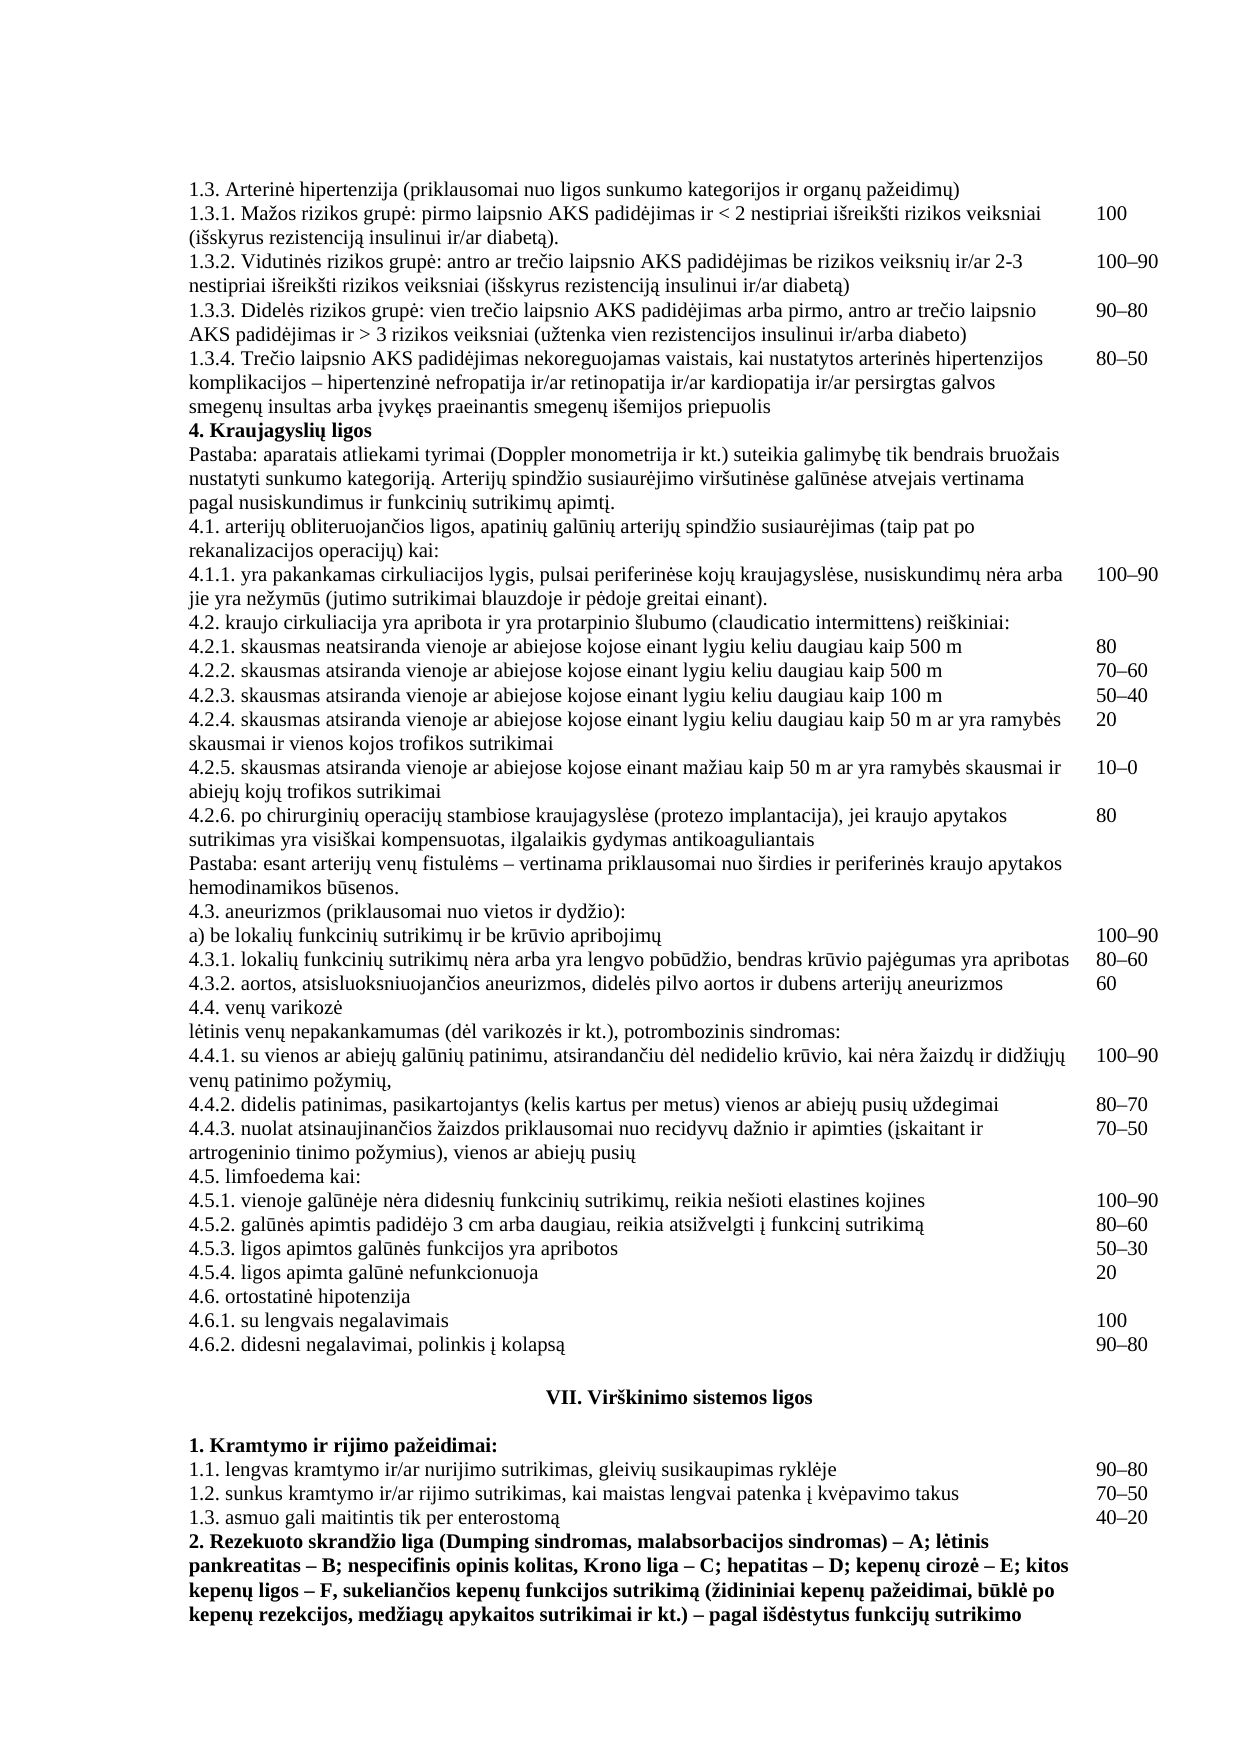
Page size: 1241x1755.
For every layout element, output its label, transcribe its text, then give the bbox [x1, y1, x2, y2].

table_cell 50–40 [1085, 683, 1181, 707]
table_cell 4.2. kraujo cirkuliacija yra apribota ir yra protarpinio šlubumo (claudicatio intermittens) reiškiniai: [177, 610, 1084, 634]
table_cell 70–60 [1085, 659, 1181, 682]
table_cell 80–50 [1085, 346, 1181, 418]
table_cell 2. Rezekuoto skrandžio liga (Dumping sindromas, malabsorbacijos sindromas) – A; lėtinis pankreatitas – B; nespecifinis opinis kolitas, Krono liga – C; hepatitas – D; kepenų cirozė – E; kitos kepenų ligos – F, sukeliančios kepenų funkcijos sutrikimą (židininiai kepenų pažeidimai, būklė po kepenų rezekcijos, medžiagų apykaitos sutrikimai ir kt.) – pagal išdėstytus funkcijų sutrikimo [177, 1529, 1084, 1626]
table_cell 4.2.1. skausmas neatsiranda vienoje ar abiejose kojose einant lygiu keliu daugiau kaip 500 m [177, 634, 1084, 658]
table_cell 4.6.1. su lengvais negalavimais [177, 1308, 1084, 1332]
text VII. Virškinimo sistemos ligos [177, 1385, 1181, 1409]
table_cell 10–0 [1085, 755, 1181, 803]
table_cell 100 [1085, 201, 1181, 249]
table_header [1085, 1433, 1181, 1457]
table_cell 90–80 [1085, 298, 1181, 346]
table_cell 80–60 [1085, 1212, 1181, 1236]
table_cell 4.5.1. vienoje galūnėje nėra didesnių funkcinių sutrikimų, reikia nešioti elastines kojines [177, 1188, 1084, 1212]
table_cell 20 [1085, 1260, 1181, 1284]
table_cell 90–80 [1085, 1457, 1181, 1481]
table_cell 4.2.5. skausmas atsiranda vienoje ar abiejose kojose einant mažiau kaip 50 m ar yra ramybės skausmai ir abiejų kojų trofikos sutrikimai [177, 755, 1084, 803]
table_cell 100–90 [1085, 562, 1181, 610]
table_cell 1.3.1. Mažos rizikos grupė: pirmo laipsnio AKS padidėjimas ir < 2 nestipriai išreikšti rizikos veiksniai (išskyrus rezistenciją insulinui ir/ar diabetą). [177, 201, 1084, 249]
table_cell [1085, 851, 1181, 899]
table_cell 4.3.2. aortos, atsisluoksniuojančios aneurizmos, didelės pilvo aortos ir dubens arterijų aneurizmos [177, 971, 1084, 995]
table_cell 1.3.2. Vidutinės rizikos grupė: antro ar trečio laipsnio AKS padidėjimas be rizikos veiksnių ir/ar 2-3 nestipriai išreikšti rizikos veiksniai (išskyrus rezistenciją insulinui ir/ar diabetą) [177, 249, 1084, 297]
table_cell [1085, 442, 1181, 514]
table_cell 1.2. sunkus kramtymo ir/ar rijimo sutrikimas, kai maistas lengvai patenka į kvėpavimo takus [177, 1481, 1084, 1505]
table_cell 80–60 [1085, 947, 1181, 971]
table_cell Pastaba: esant arterijų venų fistulėms – vertinama priklausomai nuo širdies ir periferinės kraujo apytakos hemodinamikos būsenos. [177, 851, 1084, 899]
table_cell 4.4.1. su vienos ar abiejų galūnių patinimu, atsirandančiu dėl nedidelio krūvio, kai nėra žaizdų ir didžiųjų venų patinimo požymių, [177, 1044, 1084, 1092]
table_cell 4.6. ortostatinė hipotenzija [177, 1284, 1084, 1308]
table_cell 4.3.1. lokalių funkcinių sutrikimų nėra arba yra lengvo pobūdžio, bendras krūvio pajėgumas yra apribotas [177, 947, 1084, 971]
table_cell a) be lokalių funkcinių sutrikimų ir be krūvio apribojimų [177, 923, 1084, 947]
table_cell 80–70 [1085, 1092, 1181, 1116]
table_cell 1.3. asmuo gali maitintis tik per enterostomą [177, 1505, 1084, 1529]
table_cell [1085, 899, 1181, 923]
table_cell 100–90 [1085, 1044, 1181, 1092]
table_cell 4.4.2. didelis patinimas, pasikartojantys (kelis kartus per metus) vienos ar abiejų pusių uždegimai [177, 1092, 1084, 1116]
table_cell 80 [1085, 634, 1181, 658]
table_cell 70–50 [1085, 1116, 1181, 1164]
table_cell 4.2.2. skausmas atsiranda vienoje ar abiejose kojose einant lygiu keliu daugiau kaip 500 m [177, 659, 1084, 682]
table_cell Pastaba: aparatais atliekami tyrimai (Doppler monometrija ir kt.) suteikia galimybę tik bendrais bruožais nustatyti sunkumo kategoriją. Arterijų spindžio susiaurėjimo viršutinėse galūnėse atvejais vertinama pagal nusiskundimus ir funkcinių sutrikimų apimtį. [177, 442, 1084, 514]
table_cell 80 [1085, 803, 1181, 851]
table_cell [1085, 177, 1181, 201]
table_cell 50–30 [1085, 1236, 1181, 1260]
table_cell 40–20 [1085, 1505, 1181, 1529]
table_cell 4.5.4. ligos apimta galūnė nefunkcionuoja [177, 1260, 1084, 1284]
table_cell 1.1. lengvas kramtymo ir/ar nurijimo sutrikimas, gleivių susikaupimas ryklėje [177, 1457, 1084, 1481]
table_cell lėtinis venų nepakankamumas (dėl varikozės ir kt.), potrombozinis sindromas: [177, 1019, 1084, 1043]
table_cell 4.4. venų varikozė [177, 995, 1084, 1019]
table_cell [1085, 995, 1181, 1019]
table_cell 100–90 [1085, 1188, 1181, 1212]
table_header 1. Kramtymo ir rijimo pažeidimai: [177, 1433, 1084, 1457]
table_cell 4.6.2. didesni negalavimai, polinkis į kolapsą [177, 1332, 1084, 1356]
table_cell 4.3. aneurizmos (priklausomai nuo vietos ir dydžio): [177, 899, 1084, 923]
table_cell 20 [1085, 707, 1181, 755]
table_cell 100–90 [1085, 923, 1181, 947]
table_cell 1.3.4. Trečio laipsnio AKS padidėjimas nekoreguojamas vaistais, kai nustatytos arterinės hipertenzijos komplikacijos – hipertenzinė nefropatija ir/ar retinopatija ir/ar kardiopatija ir/ar persirgtas galvos smegenų insultas arba įvykęs praeinantis smegenų išemijos priepuolis [177, 346, 1084, 418]
table_cell [1085, 514, 1181, 562]
table_cell 1.3.3. Didelės rizikos grupė: vien trečio laipsnio AKS padidėjimas arba pirmo, antro ar trečio laipsnio AKS padidėjimas ir > 3 rizikos veiksniai (užtenka vien rezistencijos insulinui ir/arba diabeto) [177, 298, 1084, 346]
table_cell 4.1. arterijų obliteruojančios ligos, apatinių galūnių arterijų spindžio susiaurėjimas (taip pat po rekanalizacijos operacijų) kai: [177, 514, 1084, 562]
table_cell 4.5. limfoedema kai: [177, 1164, 1084, 1188]
table_cell 4.5.3. ligos apimtos galūnės funkcijos yra apribotos [177, 1236, 1084, 1260]
table_cell [1085, 610, 1181, 634]
table_cell 1.3. Arterinė hipertenzija (priklausomai nuo ligos sunkumo kategorijos ir organų pažeidimų) [177, 177, 1084, 201]
table_cell 4.1.1. yra pakankamas cirkuliacijos lygis, pulsai periferinėse kojų kraujagyslėse, nusiskundimų nėra arba jie yra nežymūs (jutimo sutrikimai blauzdoje ir pėdoje greitai einant). [177, 562, 1084, 610]
table_cell 4.2.3. skausmas atsiranda vienoje ar abiejose kojose einant lygiu keliu daugiau kaip 100 m [177, 683, 1084, 707]
table_cell 4.5.2. galūnės apimtis padidėjo 3 cm arba daugiau, reikia atsižvelgti į funkcinį sutrikimą [177, 1212, 1084, 1236]
table_cell 4.2.6. po chirurginių operacijų stambiose kraujagyslėse (protezo implantacija), jei kraujo apytakos sutrikimas yra visiškai kompensuotas, ilgalaikis gydymas antikoaguliantais [177, 803, 1084, 851]
table_cell [1085, 1284, 1181, 1308]
table_cell 100–90 [1085, 249, 1181, 297]
table_cell 70–50 [1085, 1481, 1181, 1505]
table_cell [1085, 1019, 1181, 1043]
table_cell 100 [1085, 1308, 1181, 1332]
table_cell [1085, 418, 1181, 442]
table_cell 4.2.4. skausmas atsiranda vienoje ar abiejose kojose einant lygiu keliu daugiau kaip 50 m ar yra ramybės skausmai ir vienos kojos trofikos sutrikimai [177, 707, 1084, 755]
table_cell 60 [1085, 971, 1181, 995]
table_cell [1085, 1529, 1181, 1626]
table_cell [1085, 1164, 1181, 1188]
table_cell 90–80 [1085, 1332, 1181, 1356]
table_cell 4.4.3. nuolat atsinaujinančios žaizdos priklausomai nuo recidyvų dažnio ir apimties (įskaitant ir artrogeninio tinimo požymius), vienos ar abiejų pusių [177, 1116, 1084, 1164]
table_cell 4. Kraujagyslių ligos [177, 418, 1084, 442]
